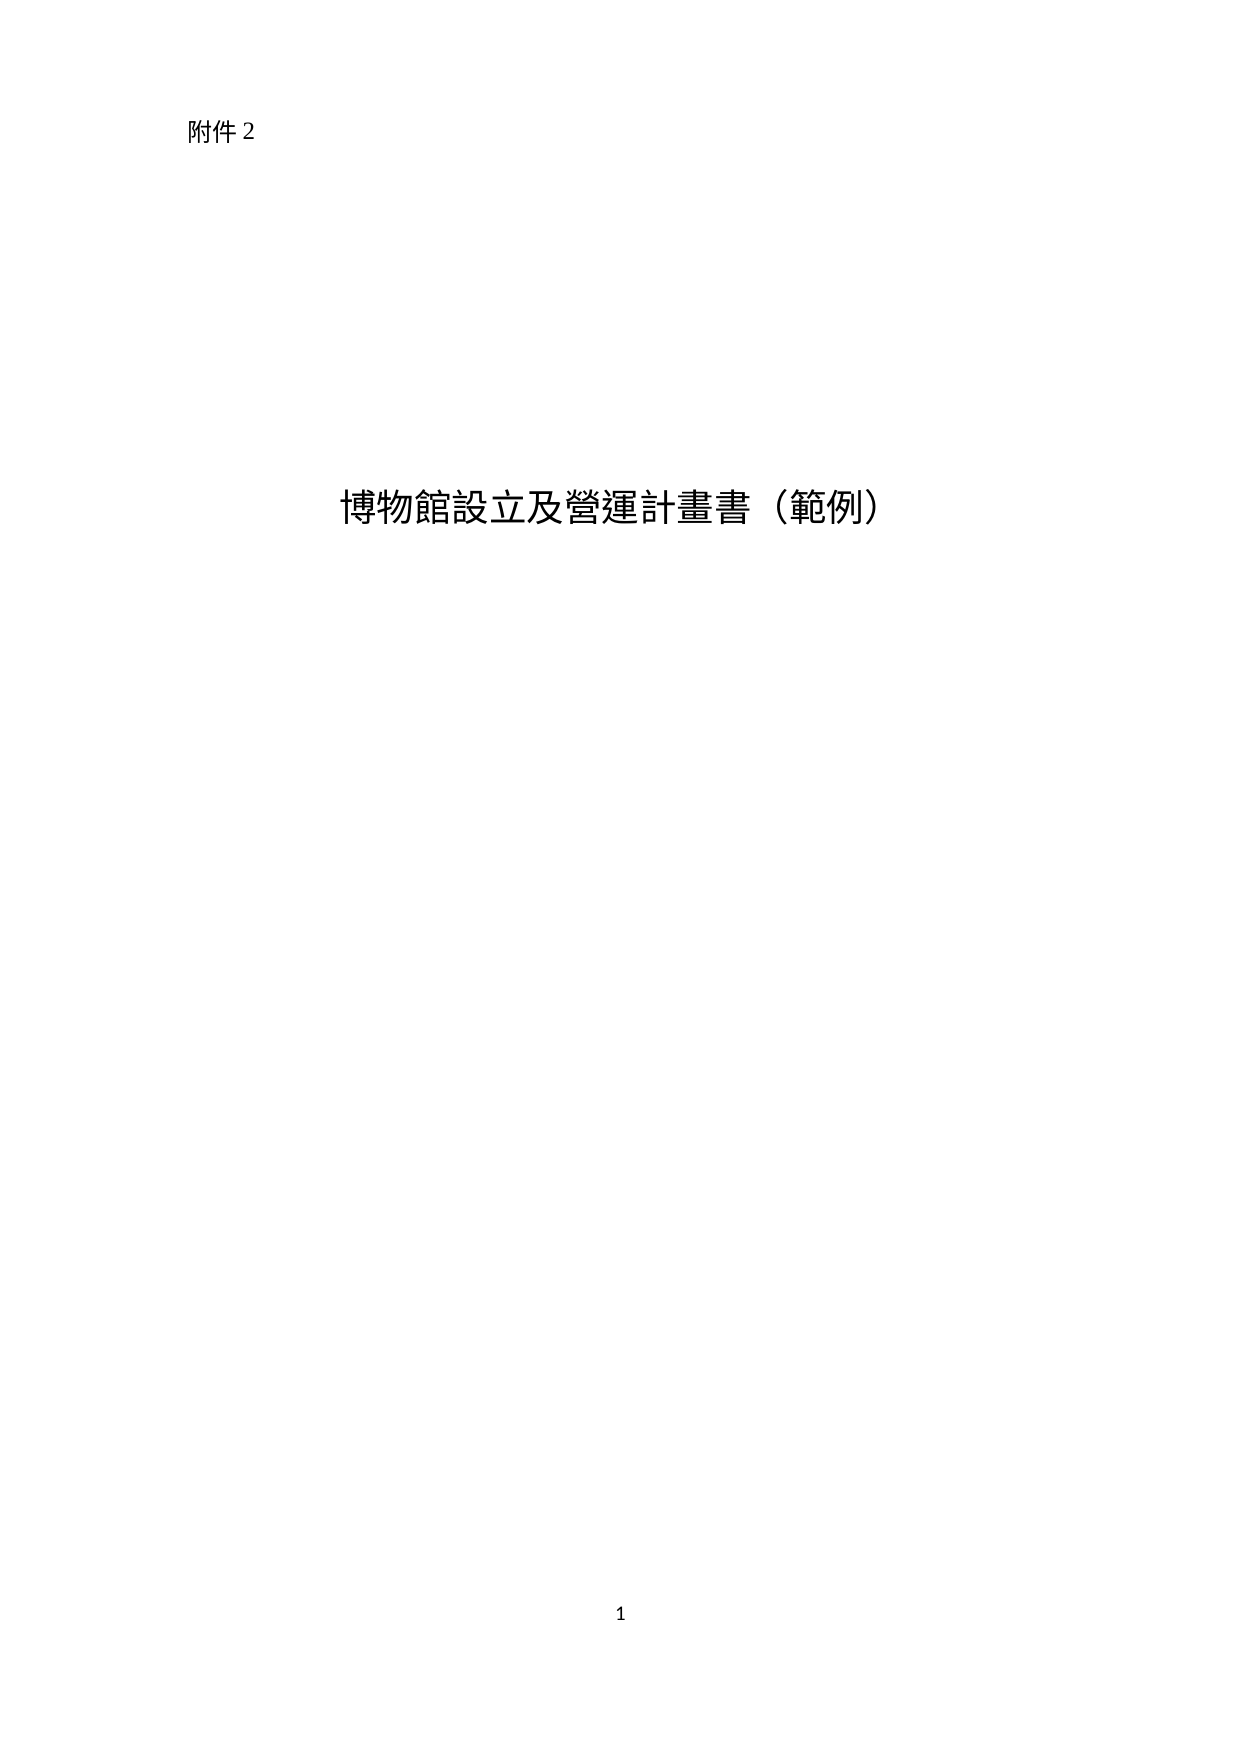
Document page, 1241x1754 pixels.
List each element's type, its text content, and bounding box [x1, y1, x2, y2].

text 博物館設立及營運計畫書（範例） [187, 464, 1053, 526]
text 附件2 [187, 89, 1053, 151]
